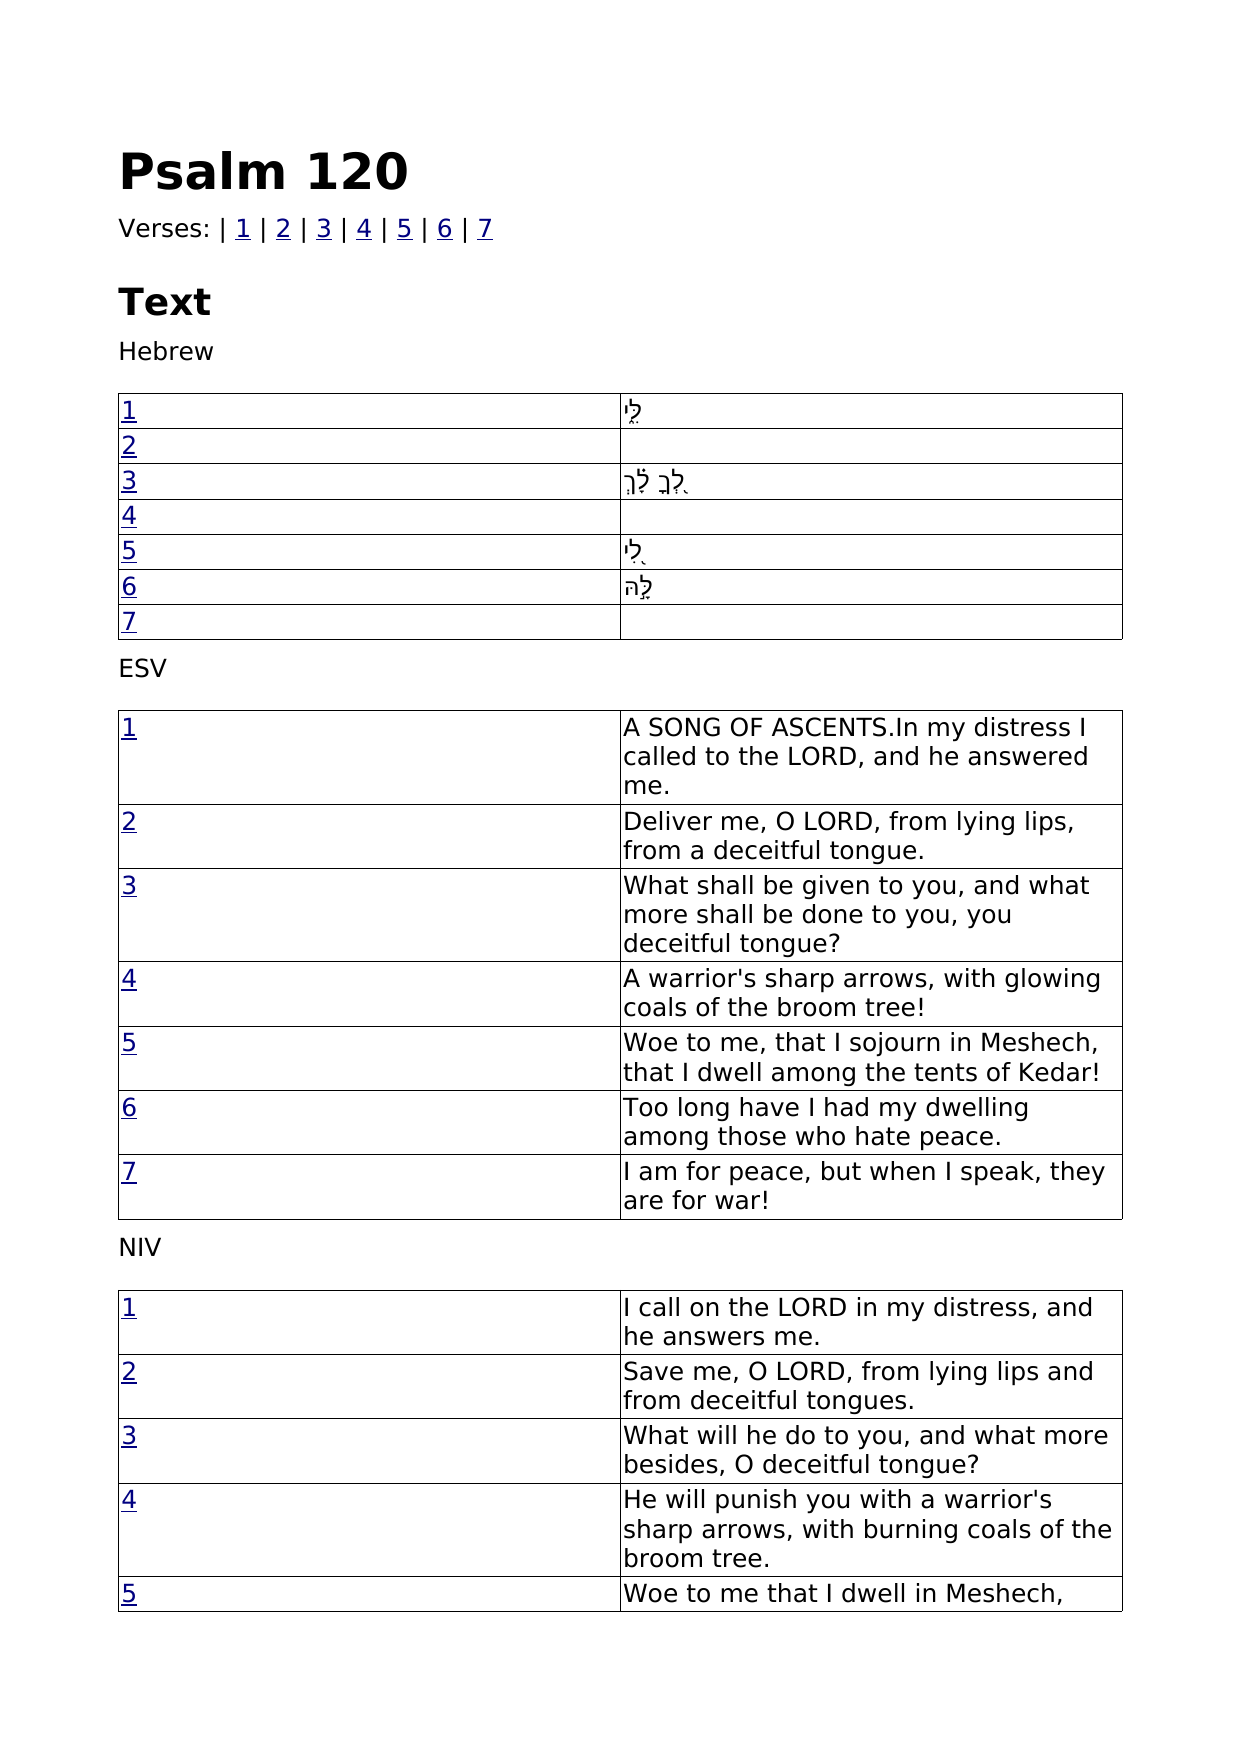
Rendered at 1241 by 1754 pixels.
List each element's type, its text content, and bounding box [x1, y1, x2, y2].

table_cell 4 [119, 1484, 620, 1576]
table_cell 2 [119, 429, 620, 463]
table_cell לָּ֣הּ [621, 570, 1122, 604]
table_cell Woe to me that I dwell in Meshech, [621, 1577, 1122, 1611]
table_header 1 [119, 711, 620, 804]
table_cell 5 [119, 1027, 620, 1090]
table_cell 3 [119, 1419, 620, 1483]
table_cell He will punish you with a warrior's sharp arrows, with burning coals of the broom tree. [621, 1484, 1122, 1576]
table_cell 6 [119, 570, 620, 604]
table_cell 4 [119, 962, 620, 1026]
table_header I call on the LORD in my distress, and he answers me. [621, 1291, 1122, 1354]
table_cell לְ֭ךָ לָ֗ךְ [621, 464, 1122, 498]
table_cell Deliver me, O LORD, from lying lips, from a deceitful tongue. [621, 805, 1122, 868]
text NIV [118, 1233, 1122, 1262]
table_cell [621, 429, 1122, 463]
text Verses: | 1 | 2 | 3 | 4 | 5 | 6 | 7 [118, 214, 1122, 243]
table_cell Woe to me, that I sojourn in Meshech, that I dwell among the tents of Kedar! [621, 1027, 1122, 1090]
table_cell What shall be given to you, and what more shall be done to you, you deceitful tongue? [621, 869, 1122, 961]
table_cell לִ֭י [621, 535, 1122, 569]
table_cell 5 [119, 1577, 620, 1611]
table_header לִּ֑י [621, 394, 1122, 428]
table_cell [621, 605, 1122, 639]
subtitle Psalm 120 [118, 143, 1122, 201]
table_cell 6 [119, 1091, 620, 1154]
subtitle Text [118, 281, 1122, 324]
table_cell 3 [119, 869, 620, 961]
text Hebrew [118, 337, 1122, 366]
table_cell 7 [119, 605, 620, 639]
table_cell 2 [119, 1355, 620, 1418]
table_header 1 [119, 1291, 620, 1354]
table_cell A warrior's sharp arrows, with glowing coals of the broom tree! [621, 962, 1122, 1026]
text ESV [118, 654, 1122, 683]
table_cell Save me, O LORD, from lying lips and from deceitful tongues. [621, 1355, 1122, 1418]
table_cell Too long have I had my dwelling among those who hate peace. [621, 1091, 1122, 1154]
table_header 1 [119, 394, 620, 428]
table_cell 4 [119, 500, 620, 533]
table_cell 5 [119, 535, 620, 569]
table_cell [621, 500, 1122, 533]
table_cell 3 [119, 464, 620, 498]
table_cell 7 [119, 1155, 620, 1218]
table_cell What will he do to you, and what more besides, O deceitful tongue? [621, 1419, 1122, 1483]
table_cell 2 [119, 805, 620, 868]
table_cell I am for peace, but when I speak, they are for war! [621, 1155, 1122, 1218]
table_header A SONG OF ASCENTS.In my distress I called to the LORD, and he answered me. [621, 711, 1122, 804]
